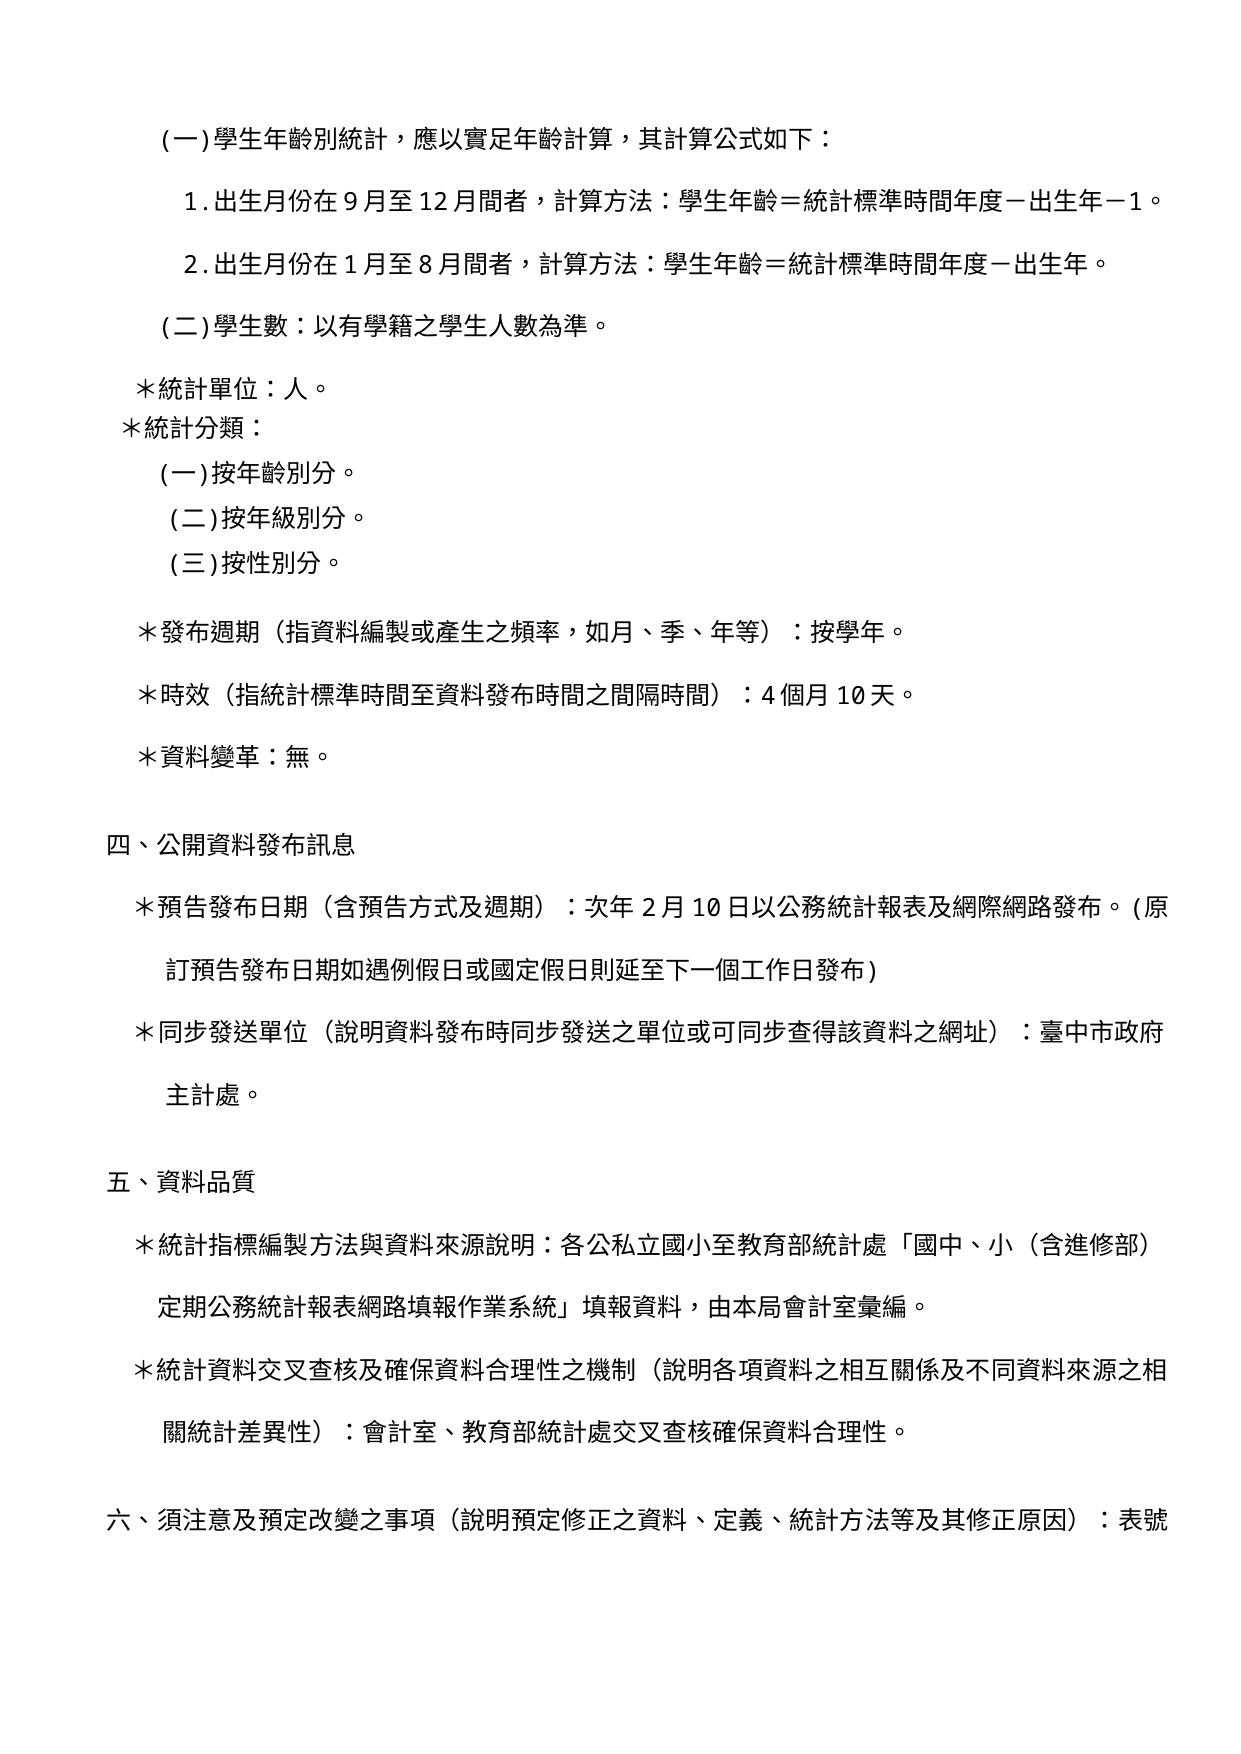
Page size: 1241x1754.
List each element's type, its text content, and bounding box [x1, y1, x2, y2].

text 2.出生月份在1月至8月間者，計算方法：學生年齡＝統計標準時間年度－出生年。 [133, 221, 1169, 283]
text (一)學生年齡別統計，應以實足年齡計算，其計算公式如下： [133, 96, 1169, 158]
text ＊統計單位：人。 [133, 346, 1169, 408]
text 1.出生月份在9月至12月間者，計算方法：學生年齡＝統計標準時間年度－出生年－1。 [133, 158, 1169, 221]
text 六、須注意及預定改變之事項（說明預定修正之資料、定義、統計方法等及其修正原因）：表號 [106, 1477, 1169, 1539]
text (二)按年級別分。 [106, 499, 1169, 535]
text 四、公開資料發布訊息 [106, 802, 1169, 864]
text 五、資料品質 [106, 1139, 1169, 1202]
text ＊資料變革：無。 [106, 714, 1169, 777]
text ＊時效（指統計標準時間至資料發布時間之間隔時間）：4個月10天。 [106, 652, 1169, 714]
text ＊統計指標編製方法與資料來源說明：各公私立國小至教育部統計處「國中、小（含進修部）定期公務統計報表網路填報作業系統」填報資料，由本局會計室彙編。 [133, 1202, 1169, 1327]
text (一)按年齡別分。 [106, 453, 1169, 489]
text ＊統計分類： [106, 408, 1169, 444]
text ＊預告發布日期（含預告方式及週期）：次年2月10日以公務統計報表及網際網路發布。(原訂預告發布日期如遇例假日或國定假日則延至下一個工作日發布) [133, 864, 1169, 989]
text ＊同步發送單位（說明資料發布時同步發送之單位或可同步查得該資料之網址）：臺中市政府主計處。 [133, 989, 1169, 1114]
text ＊發布週期（指資料編製或產生之頻率，如月、季、年等）：按學年。 [106, 589, 1169, 652]
text ＊統計資料交叉查核及確保資料合理性之機制（說明各項資料之相互關係及不同資料來源之相關統計差異性）：會計室、教育部統計處交叉查核確保資料合理性。 [131, 1327, 1169, 1452]
text (二)學生數：以有學籍之學生人數為準。 [133, 283, 1169, 346]
text (三)按性別分。 [106, 544, 1169, 580]
